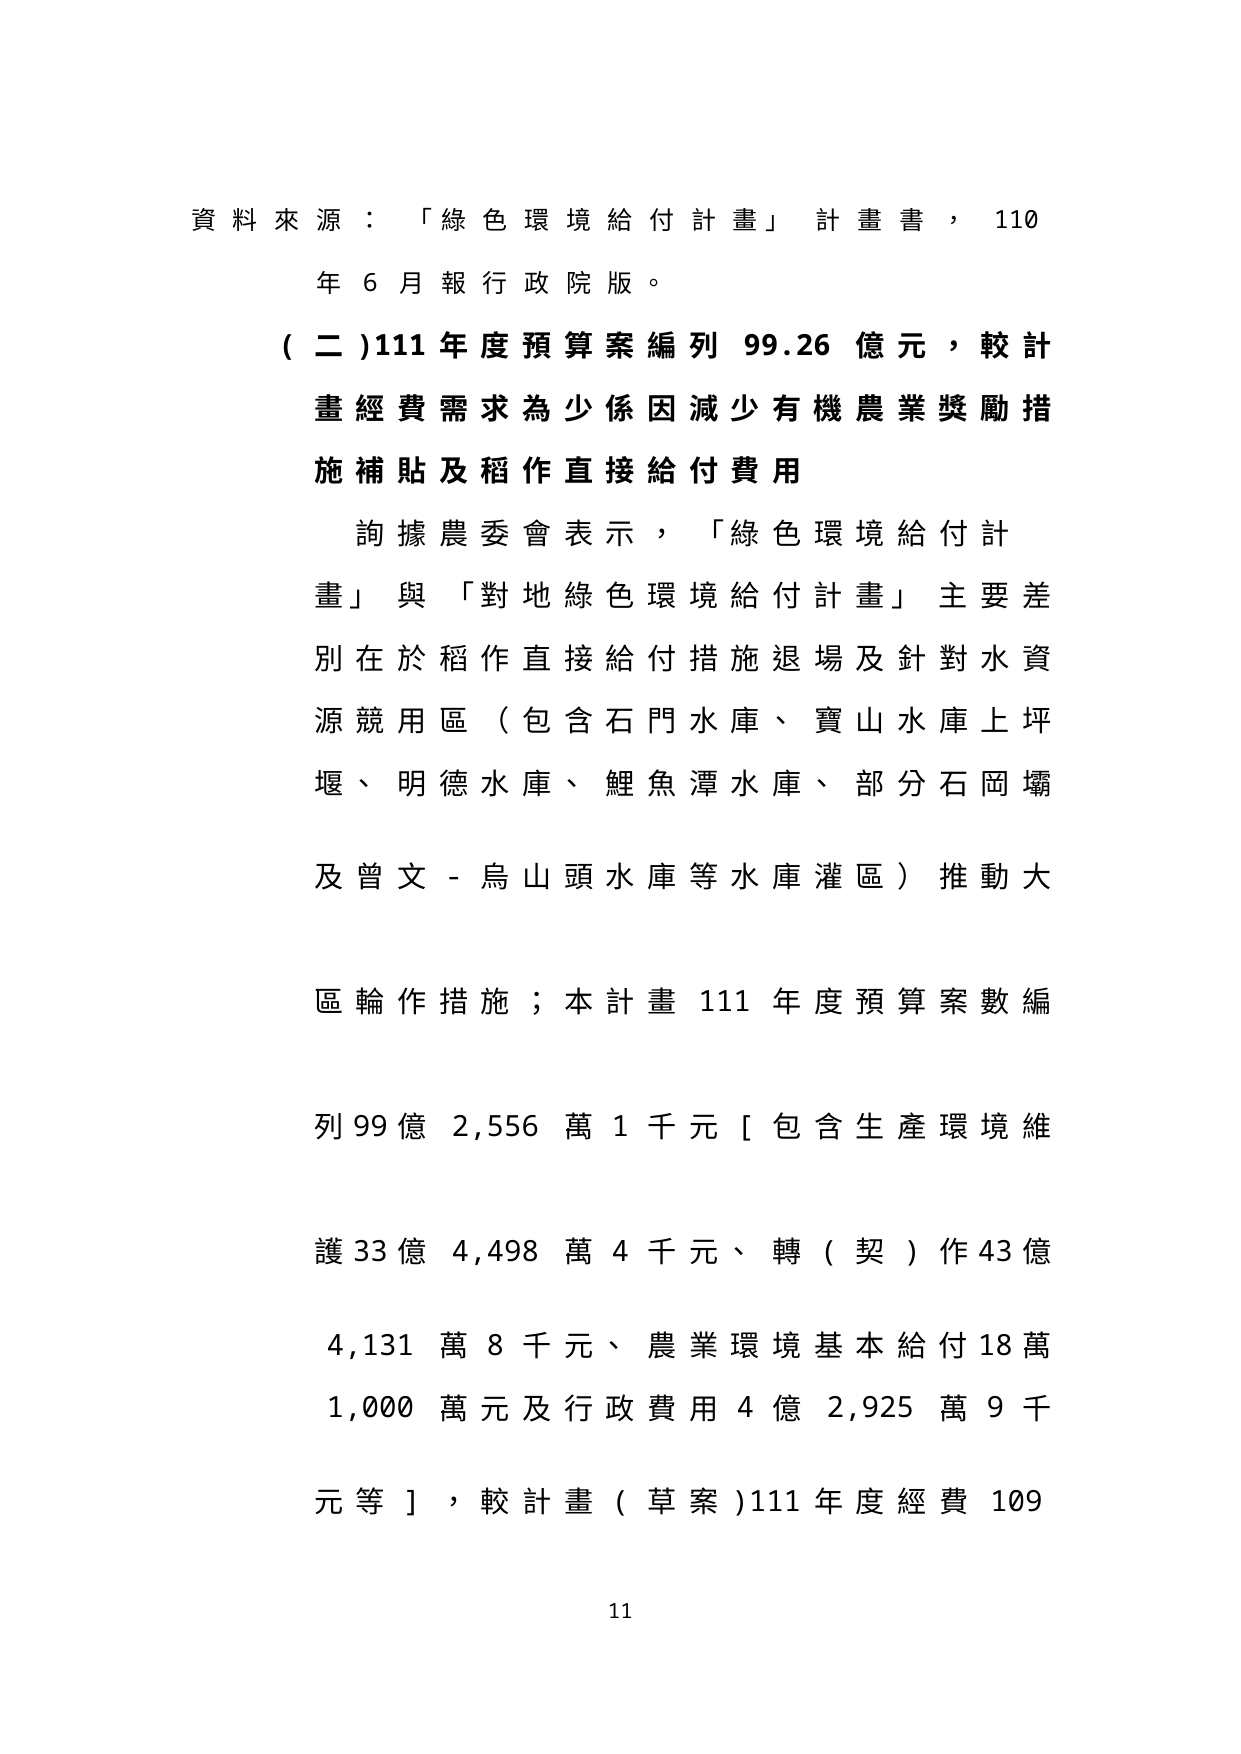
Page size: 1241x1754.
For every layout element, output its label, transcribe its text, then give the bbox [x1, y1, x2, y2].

text (二)111年度預算案編列99.26億元，較計畫經費需求為少係因減少有機農業獎勵措施補貼及稻作直接給付費用 [242, 302, 1058, 490]
text 資料來源：「綠色環境給付計畫」計畫書，110年6月報行政院版。 [169, 177, 1058, 302]
text 詢據農委會表示，「綠色環境給付計畫」與「對地綠色環境給付計畫」主要差別在於稻作直接給付措施退場及針對水資源競用區（包含石門水庫、寶山水庫上坪堰、明德水庫、鯉魚潭水庫、部分石岡壩及曾文-烏山頭水庫等水庫灌區）推動大區輪作措施；本計畫111年度預算案數編列99億2,556萬1千元[包含生產環境維護33億4,498萬4千元、轉(契)作43億4,131萬8千元、農業環境基本給付18萬1,000萬元及行政費用4億2,925萬9千元等]，較計畫(草案)111年度經費109 [271, 490, 1058, 1552]
